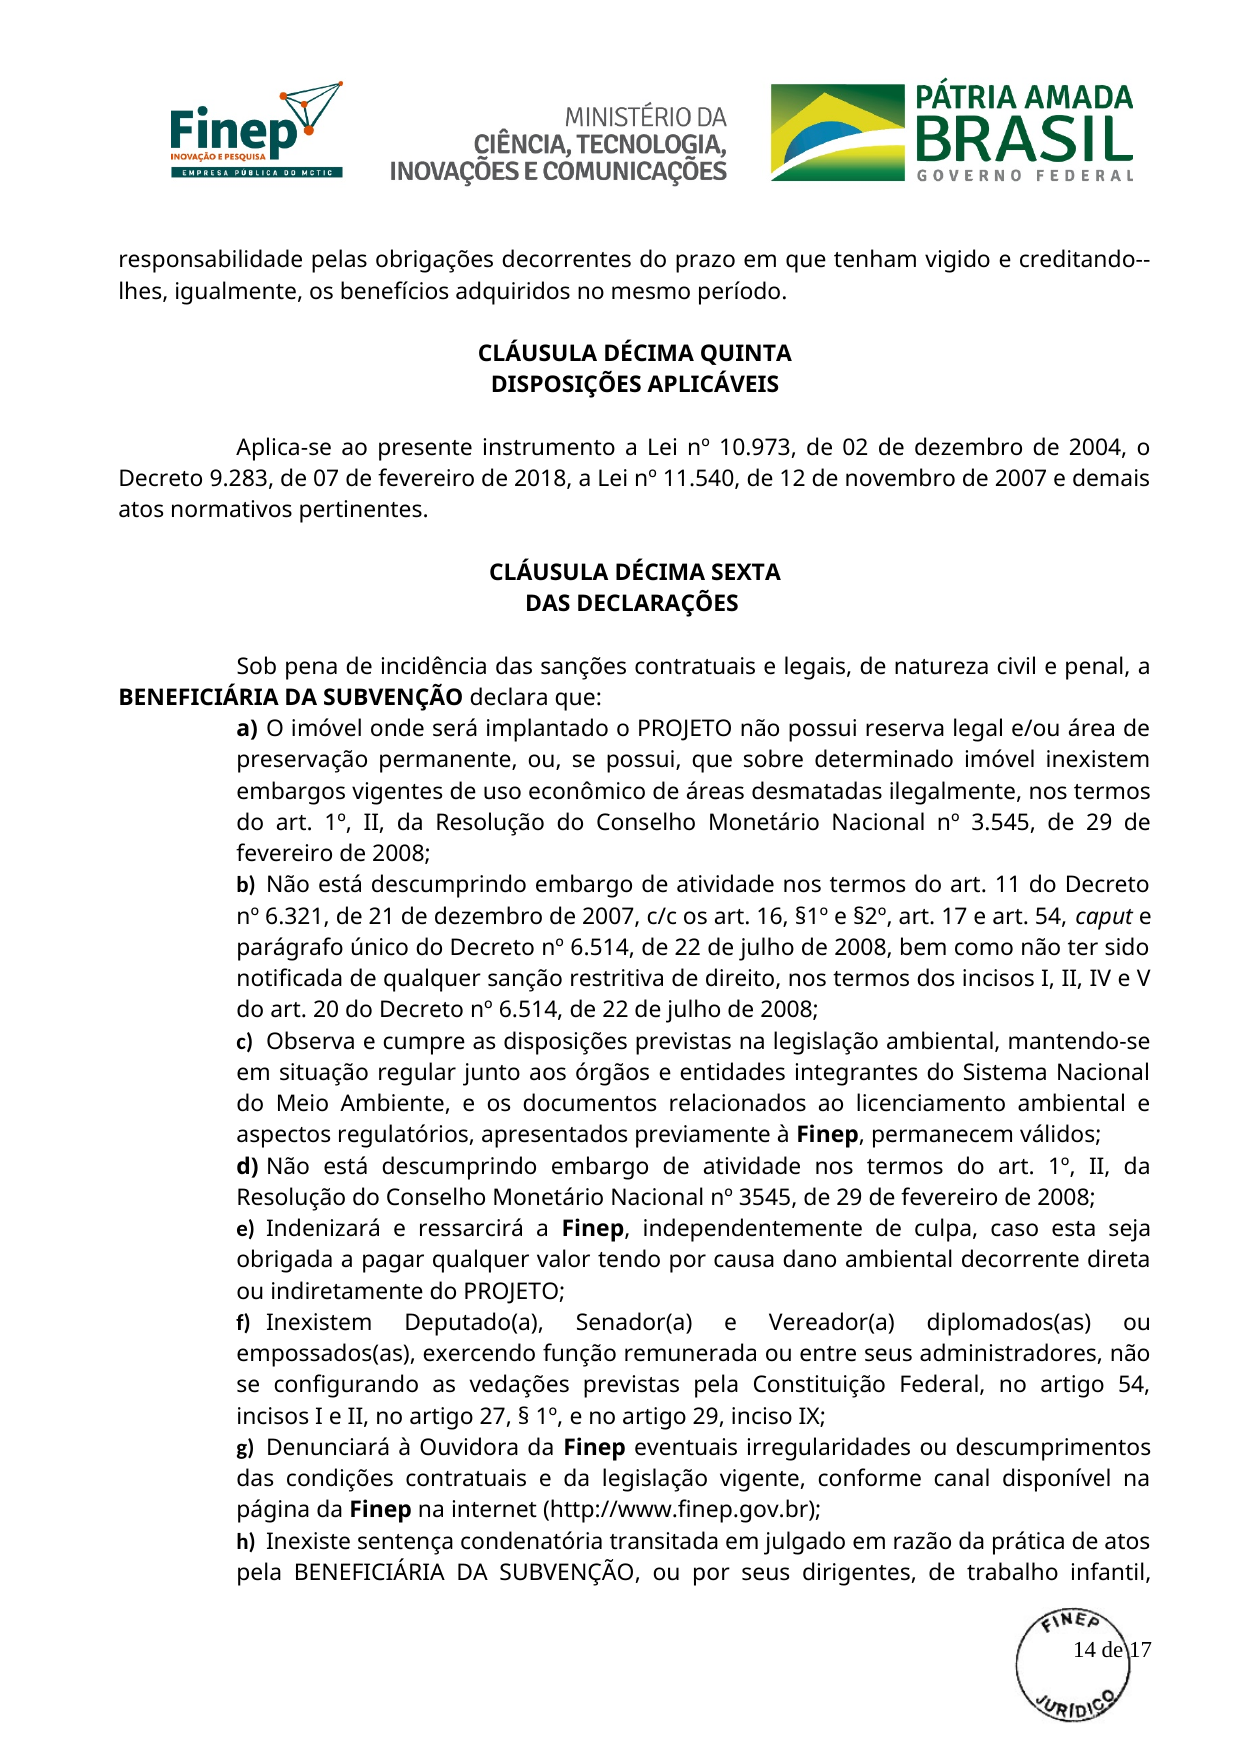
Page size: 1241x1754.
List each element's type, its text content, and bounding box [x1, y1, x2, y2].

list Indenizará e ressarcirá a Finep, independentemente de culpa, caso esta seja obrigada a pagar qualquer valor tendo por causa dano ambiental decorrente direta ou indiretamente do PROJETO; [236, 1212, 1152, 1306]
subtitle DISPOSIÇÕES APLICÁVEIS [118, 368, 1152, 400]
subtitle CLÁUSULA DÉCIMA SEXTA [118, 556, 1152, 587]
list Inexiste sentença condenatória transitada em julgado em razão da prática de atos pela BENEFICIÁRIA DA SUBVENÇÃO, ou por seus dirigentes, de trabalho infantil, [236, 1525, 1152, 1587]
text Sob pena de incidência das sanções contratuais e legais, de natureza civil e penal, a BENEFICIÁRIA DA SUBVENÇÃO declara que: [118, 650, 1152, 712]
text Aplica-se ao presente instrumento a Lei nº 10.973, de 02 de dezembro de 2004, o Decreto 9.283, de 07 de fevereiro de 2018, a Lei nº 11.540, de 12 de novembro de 2007 e demais atos normativos pertinentes. [118, 431, 1152, 525]
list O imóvel onde será implantado o PROJETO não possui reserva legal e/ou área de preservação permanente, ou, se possui, que sobre determinado imóvel inexistem embargos vigentes de uso econômico de áreas desmatadas ilegalmente, nos termos do art. 1º, II, da Resolução do Conselho Monetário Nacional nº 3.545, de 29 de fevereiro de 2008; [236, 712, 1152, 868]
list Não está descumprindo embargo de atividade nos termos do art. 11 do Decreto nº 6.321, de 21 de dezembro de 2007, c/c os art. 16, §1º e §2º, art. 17 e art. 54, caput e parágrafo único do Decreto nº 6.514, de 22 de julho de 2008, bem como não ter sido notificada de qualquer sanção restritiva de direito, nos termos dos incisos I, II, IV e V do art. 20 do Decreto nº 6.514, de 22 de julho de 2008; [236, 868, 1152, 1025]
list Observa e cumpre as disposições previstas na legislação ambiental, mantendo-se em situação regular junto aos órgãos e entidades integrantes do Sistema Nacional do Meio Ambiente, e os documentos relacionados ao licenciamento ambiental e aspectos regulatórios, apresentados previamente à Finep, permanecem válidos; [236, 1025, 1152, 1150]
subtitle DAS DECLARAÇÕES [118, 587, 1152, 618]
list Não está descumprindo embargo de atividade nos termos do art. 1º, II, da Resolução do Conselho Monetário Nacional nº 3545, de 29 de fevereiro de 2008; [236, 1150, 1152, 1212]
list Inexistem Deputado(a), Senador(a) e Vereador(a) diplomados(as) ou empossados(as), exercendo função remunerada ou entre seus administradores, não se configurando as vedações previstas pela Constituição Federal, no artigo 54, incisos I e II, no artigo 27, § 1º, e no artigo 29, inciso IX; [236, 1306, 1152, 1431]
list Denunciará à Ouvidora da Finep eventuais irregularidades ou descumprimentos das condições contratuais e da legislação vigente, conforme canal disponível na página da Finep na internet (http://www.finep.gov.br); [236, 1431, 1152, 1525]
text responsabilidade pelas obrigações decorrentes do prazo em que tenham vigido e creditando--lhes, igualmente, os benefícios adquiridos no mesmo período. [118, 243, 1152, 306]
subtitle CLÁUSULA DÉCIMA QUINTA [118, 337, 1152, 368]
